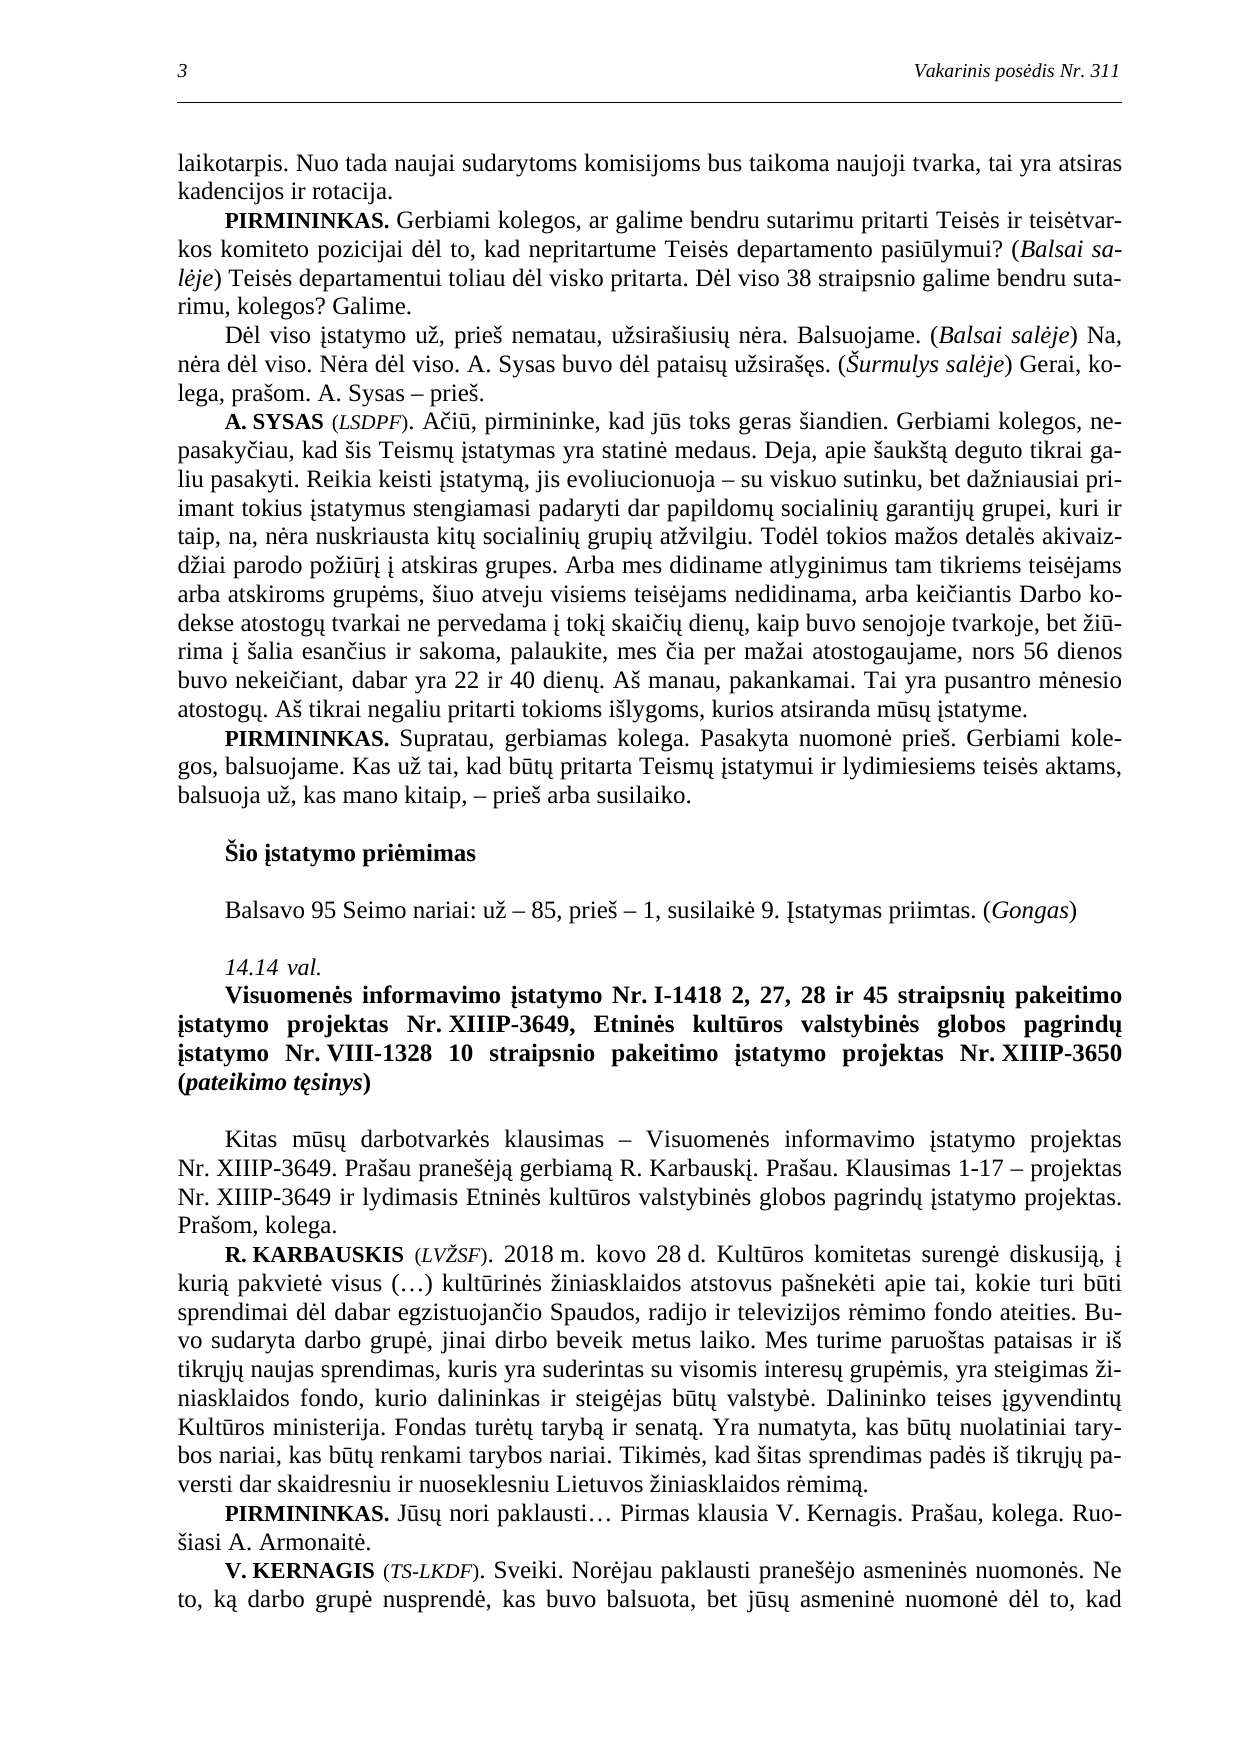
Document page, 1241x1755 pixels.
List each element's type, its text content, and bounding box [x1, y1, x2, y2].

text Dėl vi­so įsta­ty­mo už, prieš ne­ma­tau, už­si­ra­šiu­sių nė­ra. Bal­suo­ja­me. (Bal­sai sa­lė­je) Na, nė­ra dėl vi­so. Nė­ra dėl vi­so. A. Sy­sas bu­vo dėl pa­tai­sų už­si­ra­šęs. (Šur­mu­lys sa­lė­je) Ge­rai, ko­le­ga, pra­šom. A. Sy­sas – prieš. [177, 320, 1122, 406]
text PIRMININKAS. Ger­bia­mi ko­le­gos, ar ga­li­me ben­dru su­ta­ri­mu pri­tar­ti Tei­sės ir tei­sėt­var­kos ko­mi­te­to po­zi­ci­jai dėl to, kad ne­pri­tar­tu­me Tei­sės de­par­ta­men­to pa­siū­ly­mui? (Bal­sai sa­lėje) Tei­sės de­par­ta­men­tui to­liau dėl vis­ko pri­tar­ta. Dėl vi­so 38 straips­nio ga­li­me ben­dru su­ta­ri­mu, ko­le­gos? Ga­li­me. [177, 205, 1122, 320]
text PIRMININKAS. Jū­sų no­ri pa­klaus­ti… Pir­mas klau­sia V. Ker­na­gis. Pra­šau, ko­le­ga. Ruo­šia­si A. Ar­mo­nai­tė. [177, 1498, 1122, 1555]
text Vi­suo­me­nės in­for­ma­vi­mo įsta­ty­mo Nr. I-1418 2, 27, 28 ir 45 straips­nių pa­kei­ti­mo įsta­ty­mo pro­jek­tas Nr. XIIIP-3649, Et­ni­nės kul­tū­ros vals­ty­bi­nės glo­bos pa­grin­dų įstatymo Nr. VIII-1328 10 straips­nio pa­kei­ti­mo įsta­ty­mo pro­jek­tas Nr. XIIIP-3650 (patei­ki­mo tę­si­nys) [177, 980, 1122, 1095]
text Ki­tas mū­sų dar­bo­tvarkės klau­si­mas – Vi­suo­me­nės in­for­ma­vi­mo įsta­ty­mo pro­jek­tas Nr. XIIIP-3649. Pra­šau pra­ne­šė­ją ger­bia­mą R. Kar­baus­kį. Pra­šau. Klau­si­mas 1-17 – pro­jek­tas Nr. XIIIP-3649 ir ly­di­ma­sis Et­ni­nės kul­tū­ros vals­ty­bi­nės glo­bos pa­grin­dų įsta­ty­mo pro­jek­tas. Pra­šom, ko­le­ga. [177, 1124, 1122, 1239]
text 14.14 val. [224, 953, 1122, 980]
text A. SYSAS (LSDPF). Ačiū, pir­mi­nin­ke, kad jūs toks ge­ras šian­dien. Ger­bia­mi ko­le­gos, ne­pa­sa­ky­čiau, kad šis Teis­mų įsta­ty­mas yra sta­ti­nė me­daus. De­ja, apie šaukš­tą de­gu­to tik­rai ga­liu pa­sa­ky­ti. Rei­kia keis­ti įsta­ty­mą, jis evo­liu­cio­nuo­ja – su vis­kuo su­tin­ku, bet daž­niau­siai pri­imant to­kius įsta­ty­mus sten­gia­ma­si pa­da­ry­ti dar pa­pil­do­mų so­cia­li­nių ga­ran­ti­jų gru­pei, ku­ri ir taip, na, nė­ra nu­skriaus­ta ki­tų so­cia­li­nių gru­pių at­žvil­giu. To­dėl to­kios ma­žos de­ta­lės aki­vaiz­džiai pa­ro­do po­žiū­rį į at­ski­ras gru­pes. Ar­ba mes di­di­na­me at­ly­gi­ni­mus tam tik­riems tei­sė­jams ar­ba at­ski­roms gru­pėms, šiuo at­ve­ju vi­siems tei­sė­jams ne­di­di­na­ma, ar­ba kei­čian­tis Dar­bo ko­dek­se atos­to­gų tvar­kai ne per­ve­da­ma į to­kį skai­čių die­nų, kaip bu­vo se­no­jo­je tvar­ko­je, bet žiū­ri­ma į ša­lia esan­čius ir sa­ko­ma, pa­lau­ki­te, mes čia per ma­žai atos­to­gau­ja­me, nors 56 die­nos bu­vo ne­kei­čiant, da­bar yra 22 ir 40 die­nų. Aš ma­nau, pa­kan­ka­mai. Tai yra pus­an­tro mė­ne­sio atos­to­gų. Aš tik­rai ne­ga­liu pri­tar­ti to­kioms iš­ly­goms, ku­rios at­si­ran­da mū­sų įsta­ty­me. [177, 406, 1122, 723]
text PIRMININKAS. Su­pra­tau, ger­bia­mas ko­le­ga. Pa­sa­ky­ta nuo­mo­nė prieš. Ger­bia­mi ko­le­gos, bal­suo­ja­me. Kas už tai, kad bū­tų pri­tar­ta Teis­mų įsta­ty­mui ir ly­di­mie­siems tei­sės ak­tams, bal­suo­ja už, kas ma­no ki­taip, – prieš ar­ba su­si­lai­ko. [177, 723, 1122, 809]
text R. KARBAUSKIS (LVŽSF). 2018 m. ko­vo 28 d. Kul­tū­ros ko­mi­te­tas su­ren­gė dis­ku­si­ją, į ku­rią pa­kvie­tė vi­sus (…) kul­tū­ri­nės ži­niask­lai­dos at­sto­vus pa­šne­kė­ti apie tai, ko­kie tu­ri bū­ti spren­di­mai dėl da­bar eg­zis­tuo­jan­čio Spau­dos, ra­di­jo ir te­le­vi­zi­jos rė­mi­mo fon­do at­ei­ties. Bu­vo su­da­ry­ta dar­bo gru­pė, ji­nai dir­bo be­veik me­tus lai­ko. Mes tu­ri­me pa­ruoš­tas pa­tai­sas ir iš tik­rų­jų nau­jas spren­di­mas, ku­ris yra su­de­rin­tas su vi­so­mis in­te­re­sų gru­pė­mis, yra stei­gi­mas ži­niask­lai­dos fon­do, ku­rio da­li­nin­kas ir stei­gė­jas bū­tų vals­ty­bė. Da­li­nin­ko tei­ses įgy­ven­din­tų Kul­tū­ros mi­nis­te­ri­ja. Fon­das tu­rė­tų ta­ry­bą ir se­na­tą. Yra nu­ma­ty­ta, kas bū­tų nuo­la­ti­niai ta­ry­bos na­riai, kas bū­tų ren­ka­mi ta­ry­bos na­riai. Ti­ki­mės, kad ši­tas spren­di­mas pa­dės iš tik­rų­jų pa­vers­ti dar skaid­res­niu ir nuo­sek­les­niu Lie­tu­vos ži­niask­lai­dos rė­mi­mą. [177, 1239, 1122, 1498]
text Šio įsta­ty­mo pri­ėmi­mas [177, 838, 1122, 866]
text V. KERNAGIS (TS-LKDF). Svei­ki. No­rė­jau pa­klaus­ti pra­ne­šė­jo as­me­ni­nės nuo­mo­nės. Ne to, ką dar­bo gru­pė nu­spren­dė, kas bu­vo bal­suo­ta, bet jū­sų as­me­ni­nė nuo­mo­nė dėl to, kad [177, 1555, 1122, 1613]
text Bal­sa­vo 95 Sei­mo na­riai: už – 85, prieš – 1, su­si­lai­kė 9. Įsta­ty­mas pri­im­tas. (Gon­gas) [177, 895, 1122, 924]
text lai­ko­tar­pis. Nuo ta­da nau­jai su­da­ry­toms ko­mi­si­joms bus tai­ko­ma nau­jo­ji tvar­ka, tai yra at­si­ras ka­den­ci­jos ir ro­ta­ci­ja. [177, 148, 1122, 205]
